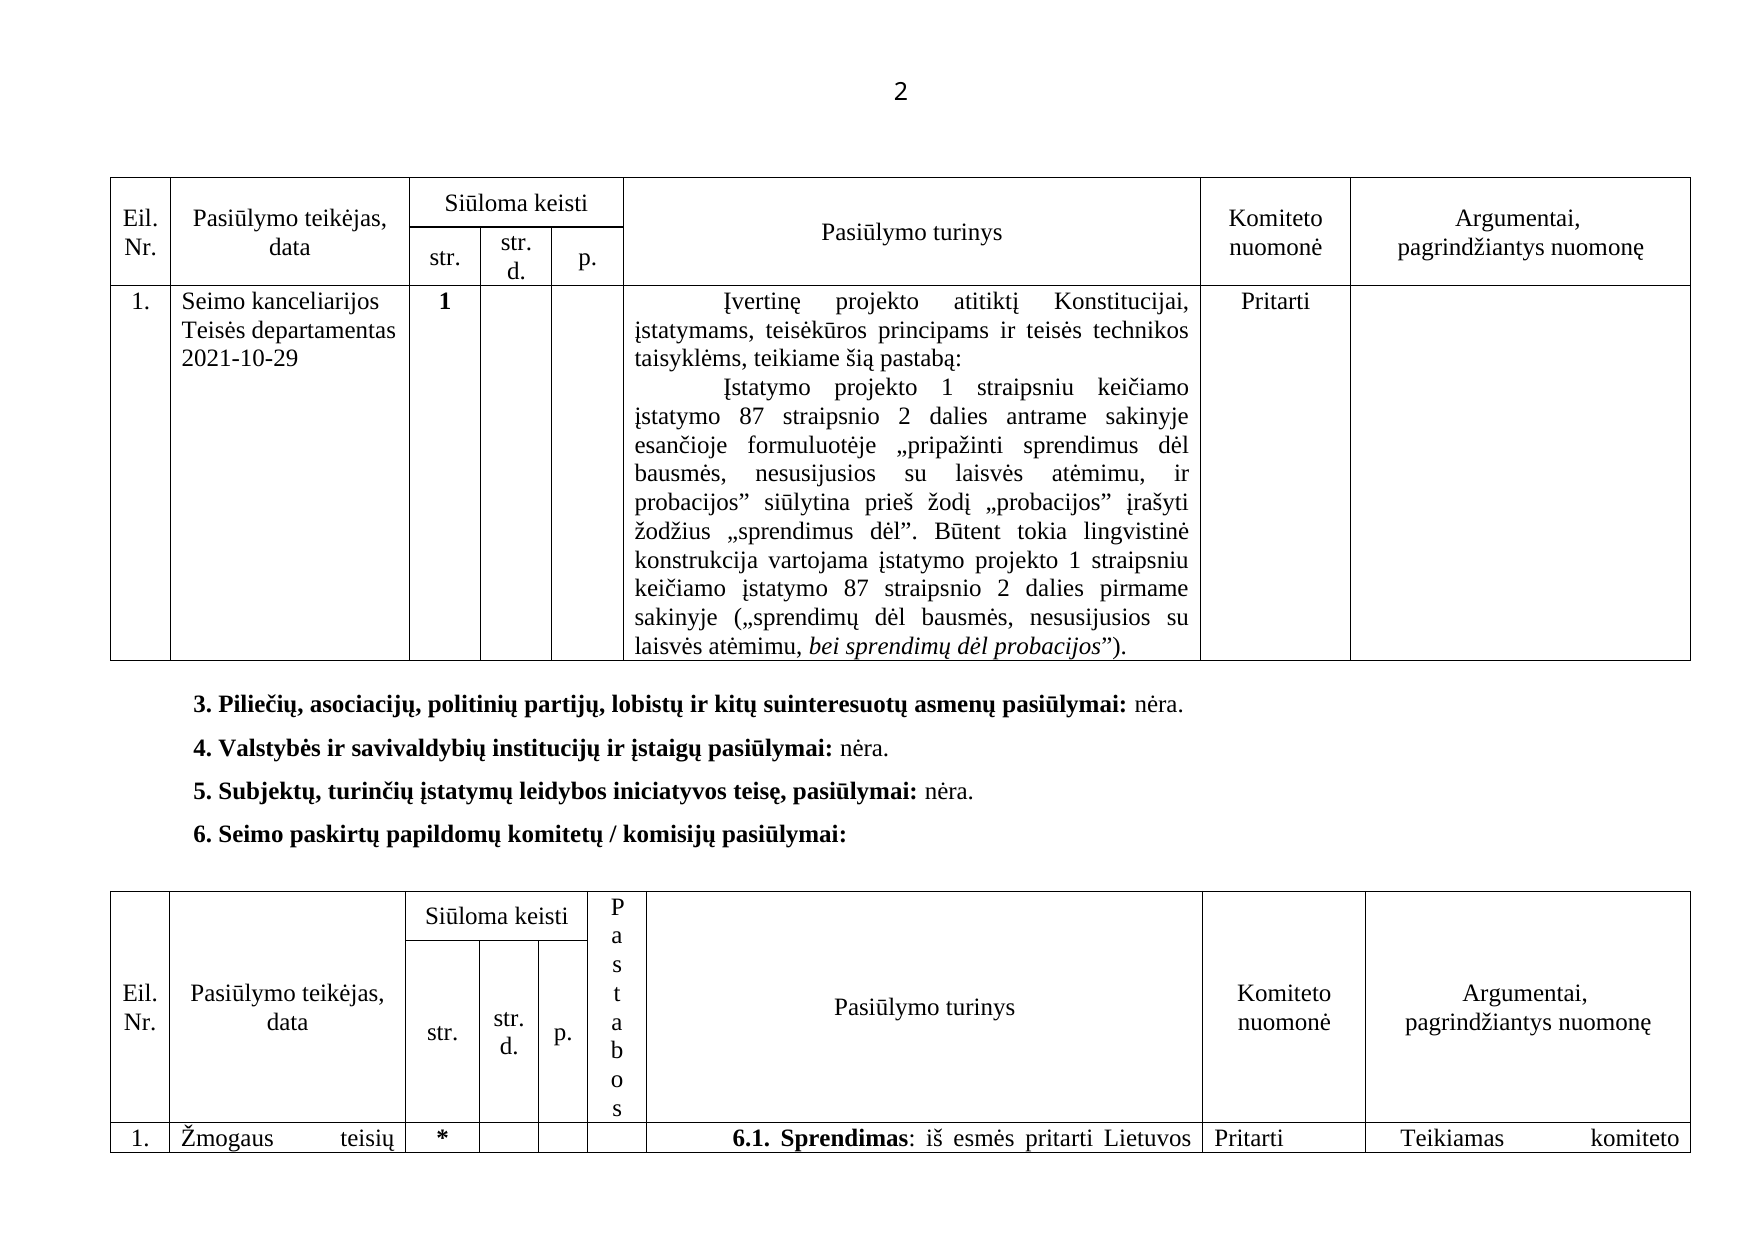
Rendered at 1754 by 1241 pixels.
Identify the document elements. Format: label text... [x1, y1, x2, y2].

table_cell p. [552, 228, 623, 285]
table_cell str. [410, 228, 480, 285]
table_cell 1. [111, 286, 170, 660]
table_cell 1. [111, 1123, 169, 1152]
table_cell 1 [410, 286, 480, 660]
table_cell str. d. [481, 228, 551, 285]
table_cell Pritarti [1203, 1123, 1365, 1152]
table_header Pasiūlymo turinys [624, 178, 1200, 285]
table_cell [552, 286, 623, 660]
table_cell [480, 1123, 538, 1152]
table_cell [588, 1123, 646, 1152]
table_header Eil. Nr. [111, 892, 169, 1122]
table_cell 6.1. Sprendimas: iš esmės pritarti Lietuvos [647, 1123, 1202, 1152]
subtitle 4. Valstybės ir savivaldybių institucijų ir įstaigų pasiūlymai: nėra. [118, 733, 1683, 761]
table_cell str. d. [480, 941, 538, 1122]
table_header Komiteto nuomonė [1201, 178, 1350, 285]
table_cell Seimo kanceliarijos Teisės departamentas 2021-10-29 [171, 286, 409, 660]
subtitle 5. Subjektų, turinčių įstatymų leidybos iniciatyvos teisę, pasiūlymai: nėra. [118, 776, 1683, 804]
table_header Eil. Nr. [111, 178, 170, 285]
table_header Pasiūlymo teikėjas, data [171, 178, 409, 285]
table_cell [481, 286, 551, 660]
table_header Pasiūlymo turinys [647, 892, 1202, 1122]
table_cell Įvertinę projekto atitiktį Konstitucijai, įstatymams, teisėkūros principams ir teisės technikos taisyklėms, teikiame šią pastabą: Įstatymo projekto 1 straipsniu keičiamo įstatymo 87 straipsnio 2 dalies antrame sakinyje esančioje formuluotėje „pripažinti sprendimus dėl bausmės, nesusijusios su laisvės atėmimu, ir probacijos” siūlytina prieš žodį „probacijos” įrašyti žodžius „sprendimus dėl”. Būtent tokia lingvistinė konstrukcija vartojama įstatymo projekto 1 straipsniu keičiamo įstatymo 87 straipsnio 2 dalies pirmame sakinyje („sprendimų dėl bausmės, nesusijusios su laisvės atėmimu, bei sprendimų dėl probacijos”). [624, 286, 1200, 660]
table_cell [539, 1123, 587, 1152]
table_header Siūloma keisti [406, 892, 587, 940]
table_header Siūloma keisti [410, 178, 623, 226]
table_cell str. [406, 941, 479, 1122]
table_cell Teikiamas komiteto [1366, 1123, 1690, 1152]
table_cell Žmogaus teisių [170, 1123, 405, 1152]
table_cell p. [539, 941, 587, 1122]
subtitle 6. Seimo paskirtų papildomų komitetų / komisijų pasiūlymai: [118, 819, 1683, 848]
table_cell [1351, 286, 1690, 660]
table_header Pastabos [588, 892, 646, 1122]
table_header Komiteto nuomonė [1203, 892, 1365, 1122]
table_header Argumentai, pagrindžiantys nuomonę [1351, 178, 1690, 285]
table_cell Pritarti [1201, 286, 1350, 660]
table_cell * [406, 1123, 479, 1152]
table_header Pasiūlymo teikėjas, data [170, 892, 405, 1122]
subtitle 3. Piliečių, asociacijų, politinių partijų, lobistų ir kitų suinteresuotų asmenų pasiūlymai: nėra. [118, 689, 1683, 718]
table_header Argumentai, pagrindžiantys nuomonę [1366, 892, 1690, 1122]
